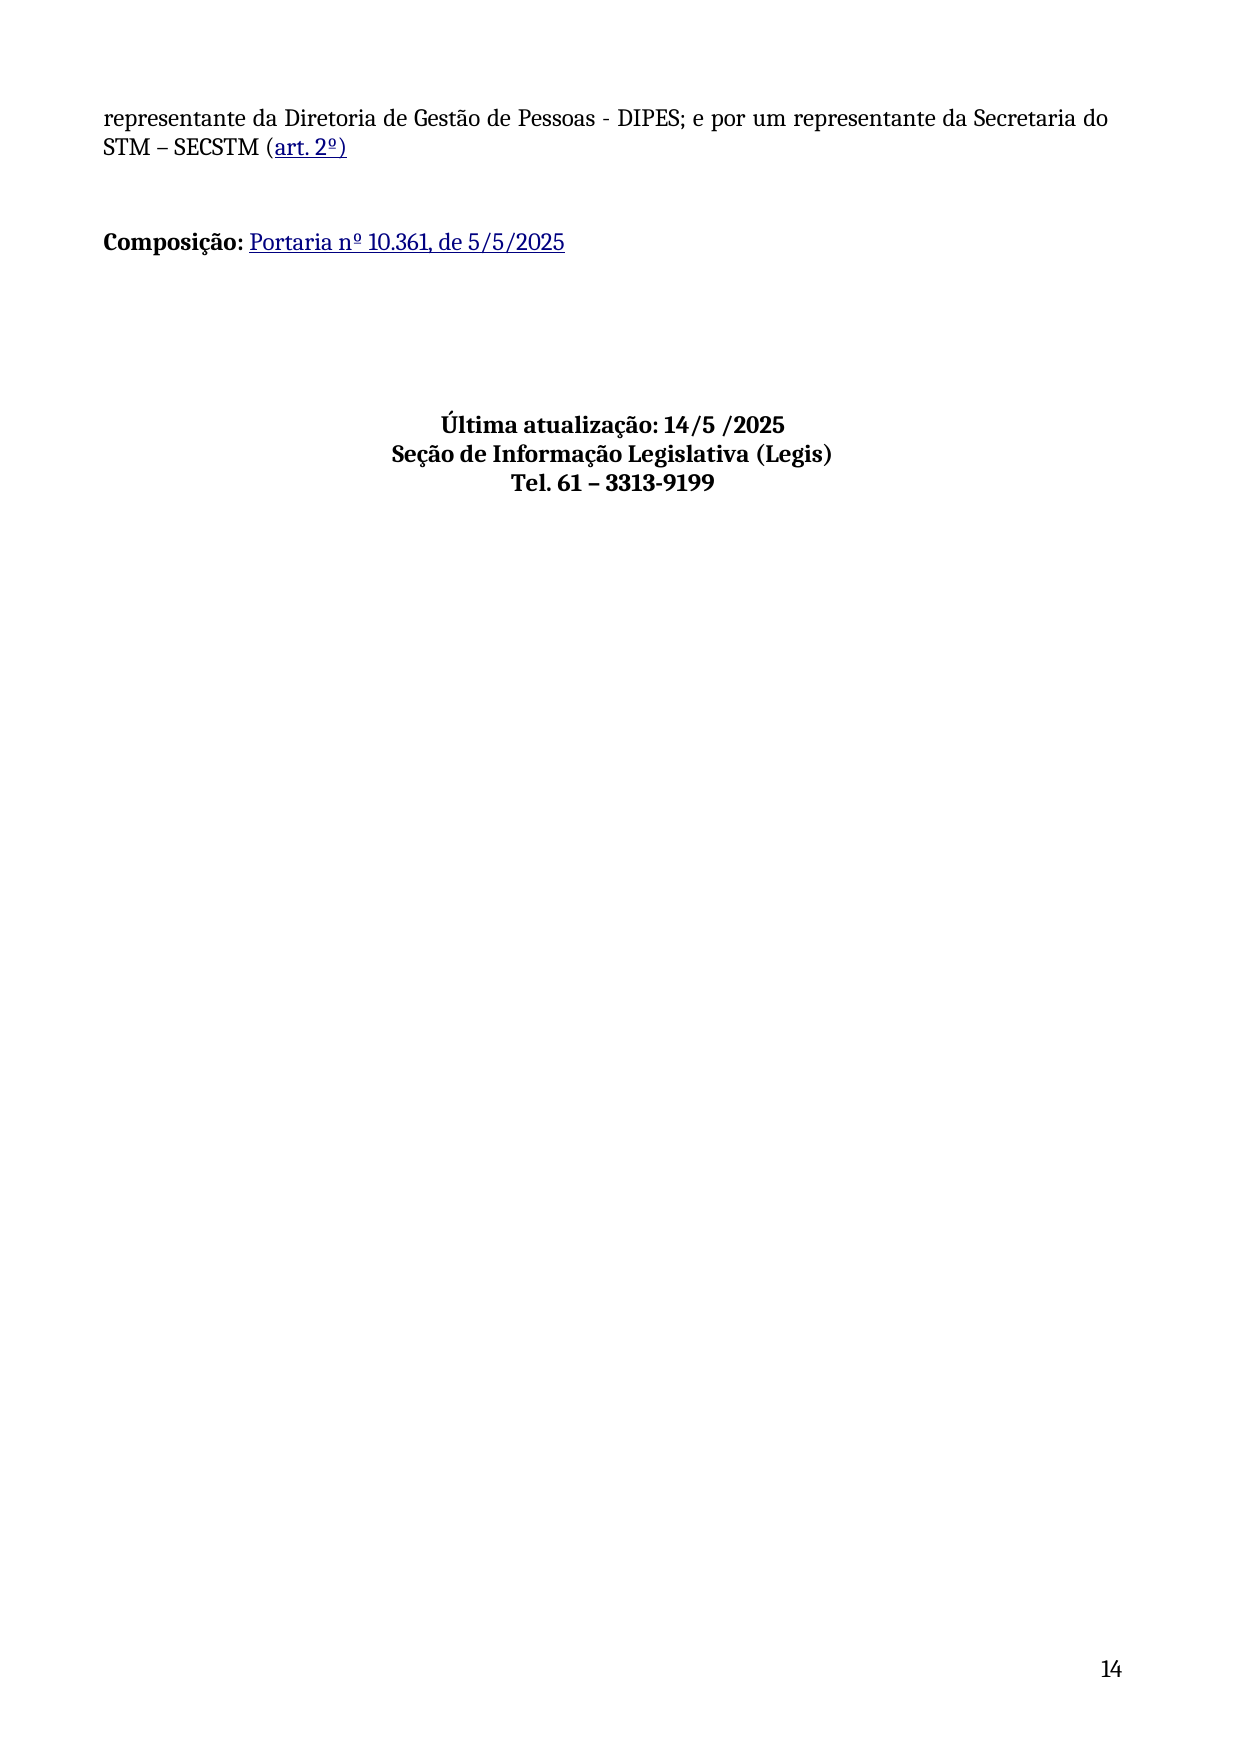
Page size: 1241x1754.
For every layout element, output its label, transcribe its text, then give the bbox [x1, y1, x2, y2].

text Composição: Portaria nº 10.361, de 5/5/2025 [103, 227, 1122, 256]
text Seção de Informação Legislativa (Legis) [103, 440, 1122, 468]
text Última atualização: 14/5 /2025 [103, 411, 1122, 440]
text Tel. 61 – 3313-9199 [103, 468, 1122, 497]
text representante da Diretoria de Gestão de Pessoas - DIPES; e por um representante da Secretaria do STM – SECSTM (art. 2º) [103, 104, 1110, 161]
